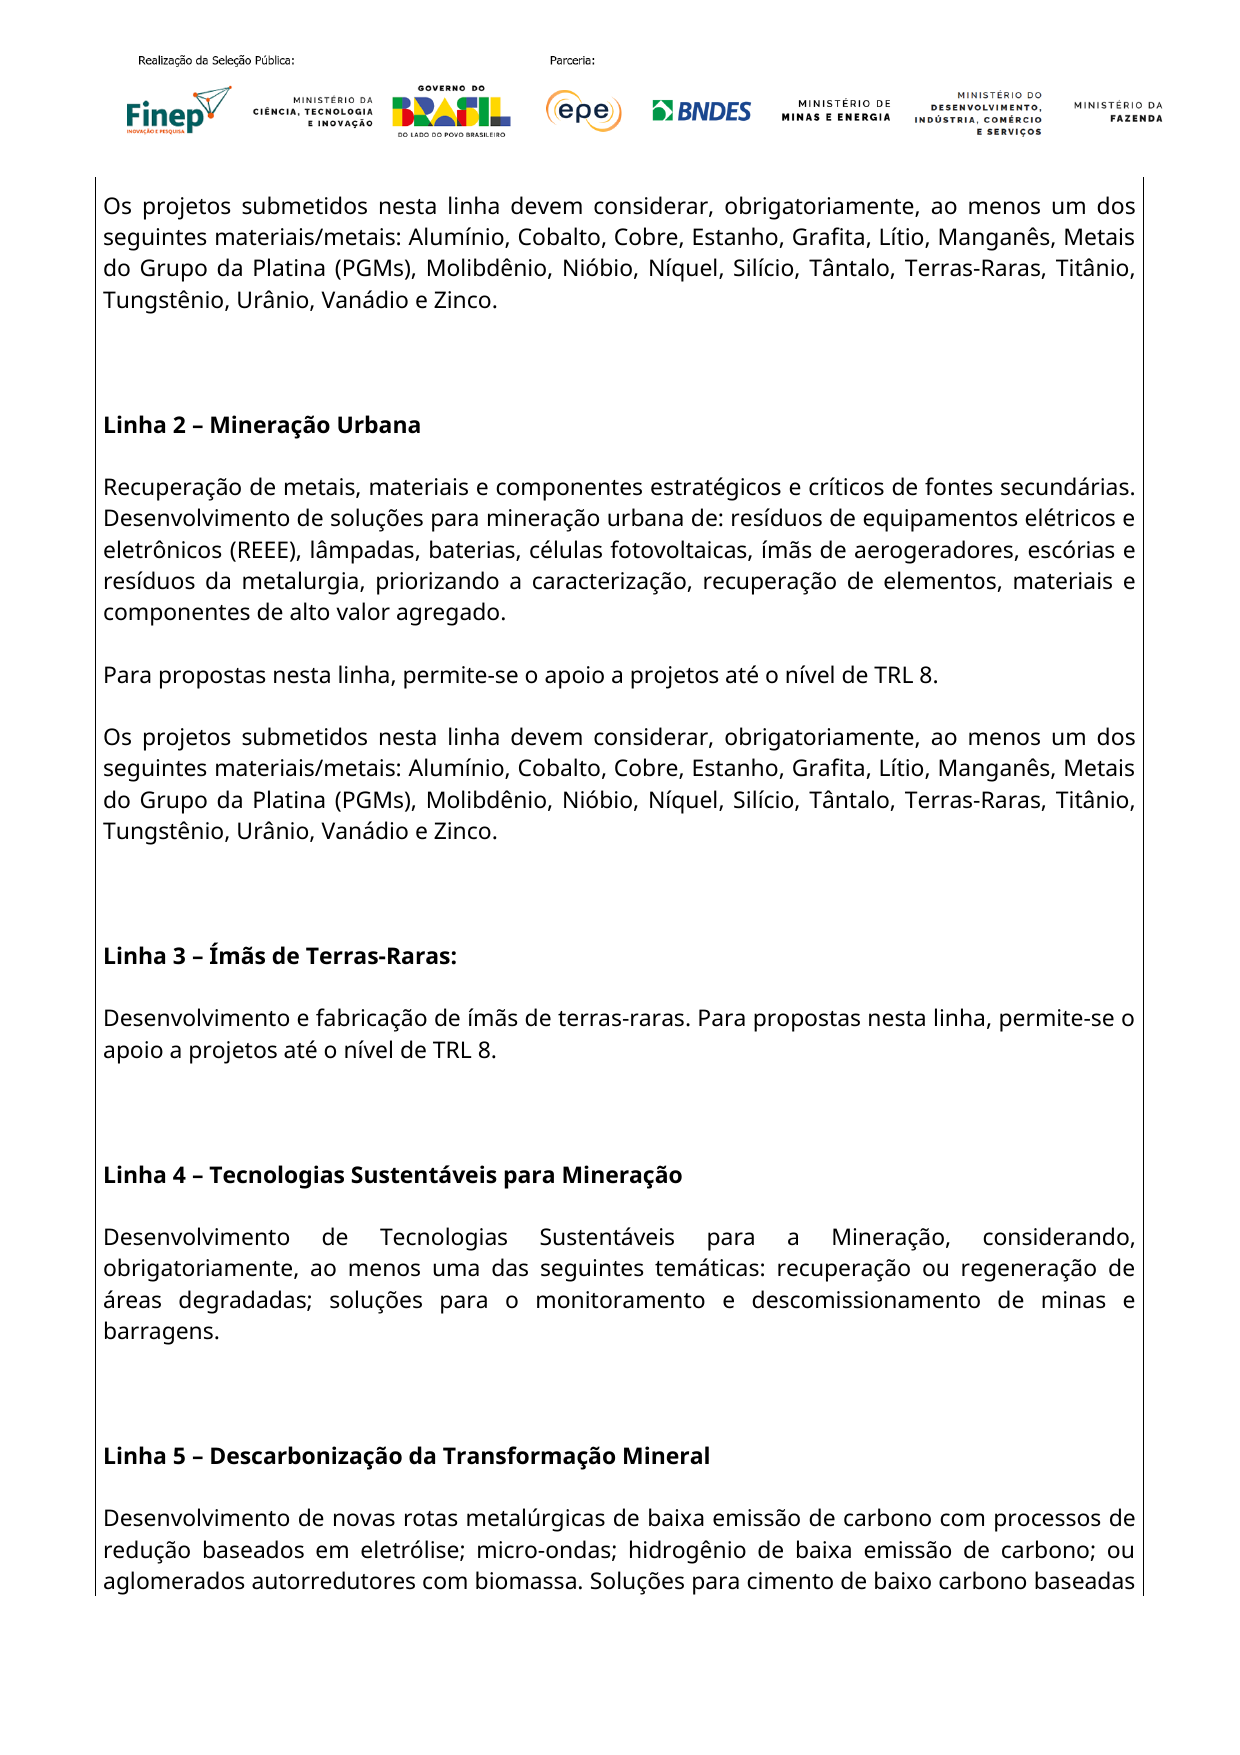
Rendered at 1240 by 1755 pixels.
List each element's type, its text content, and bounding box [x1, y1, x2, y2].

table_cell Os projetos submetidos nesta linha devem considerar, obrigatoriamente, ao menos um dos seguintes materiais/metais: Alumínio, Cobalto, Cobre, Estanho, Grafita, Lítio, Manganês, Metais do Grupo da Platina (PGMs), Molibdênio, Nióbio, Níquel, Silício, Tântalo, Terras-Raras, Titânio, Tungstênio, Urânio, Vanádio e Zinco. Linha 2 – Mineração Urbana Recuperação de metais, materiais e componentes estratégicos e críticos de fontes secundárias. Desenvolvimento de soluções para mineração urbana de: resíduos de equipamentos elétricos e eletrônicos (REEE), lâmpadas, baterias, células fotovoltaicas, ímãs de aerogeradores, escórias e resíduos da metalurgia, priorizando a caracterização, recuperação de elementos, materiais e componentes de alto valor agregado. Para propostas nesta linha, permite-se o apoio a projetos até o nível de TRL 8. Os projetos submetidos nesta linha devem considerar, obrigatoriamente, ao menos um dos seguintes materiais/metais: Alumínio, Cobalto, Cobre, Estanho, Grafita, Lítio, Manganês, Metais do Grupo da Platina (PGMs), Molibdênio, Nióbio, Níquel, Silício, Tântalo, Terras-Raras, Titânio, Tungstênio, Urânio, Vanádio e Zinco. Linha 3 – Ímãs de Terras-Raras: Desenvolvimento e fabricação de ímãs de terras-raras. Para propostas nesta linha, permite-se o apoio a projetos até o nível de TRL 8. Linha 4 – Tecnologias Sustentáveis para Mineração Desenvolvimento de Tecnologias Sustentáveis para a Mineração, considerando, obrigatoriamente, ao menos uma das seguintes temáticas: recuperação ou regeneração de áreas degradadas; soluções para o monitoramento e descomissionamento de minas e barragens. Linha 5 – Descarbonização da Transformação Mineral Desenvolvimento de novas rotas metalúrgicas de baixa emissão de carbono com processos de redução baseados em eletrólise; micro-ondas; hidrogênio de baixa emissão de carbono; ou aglomerados autorredutores com biomassa. Soluções para cimento de baixo carbono baseadas [96, 177, 1143, 1596]
